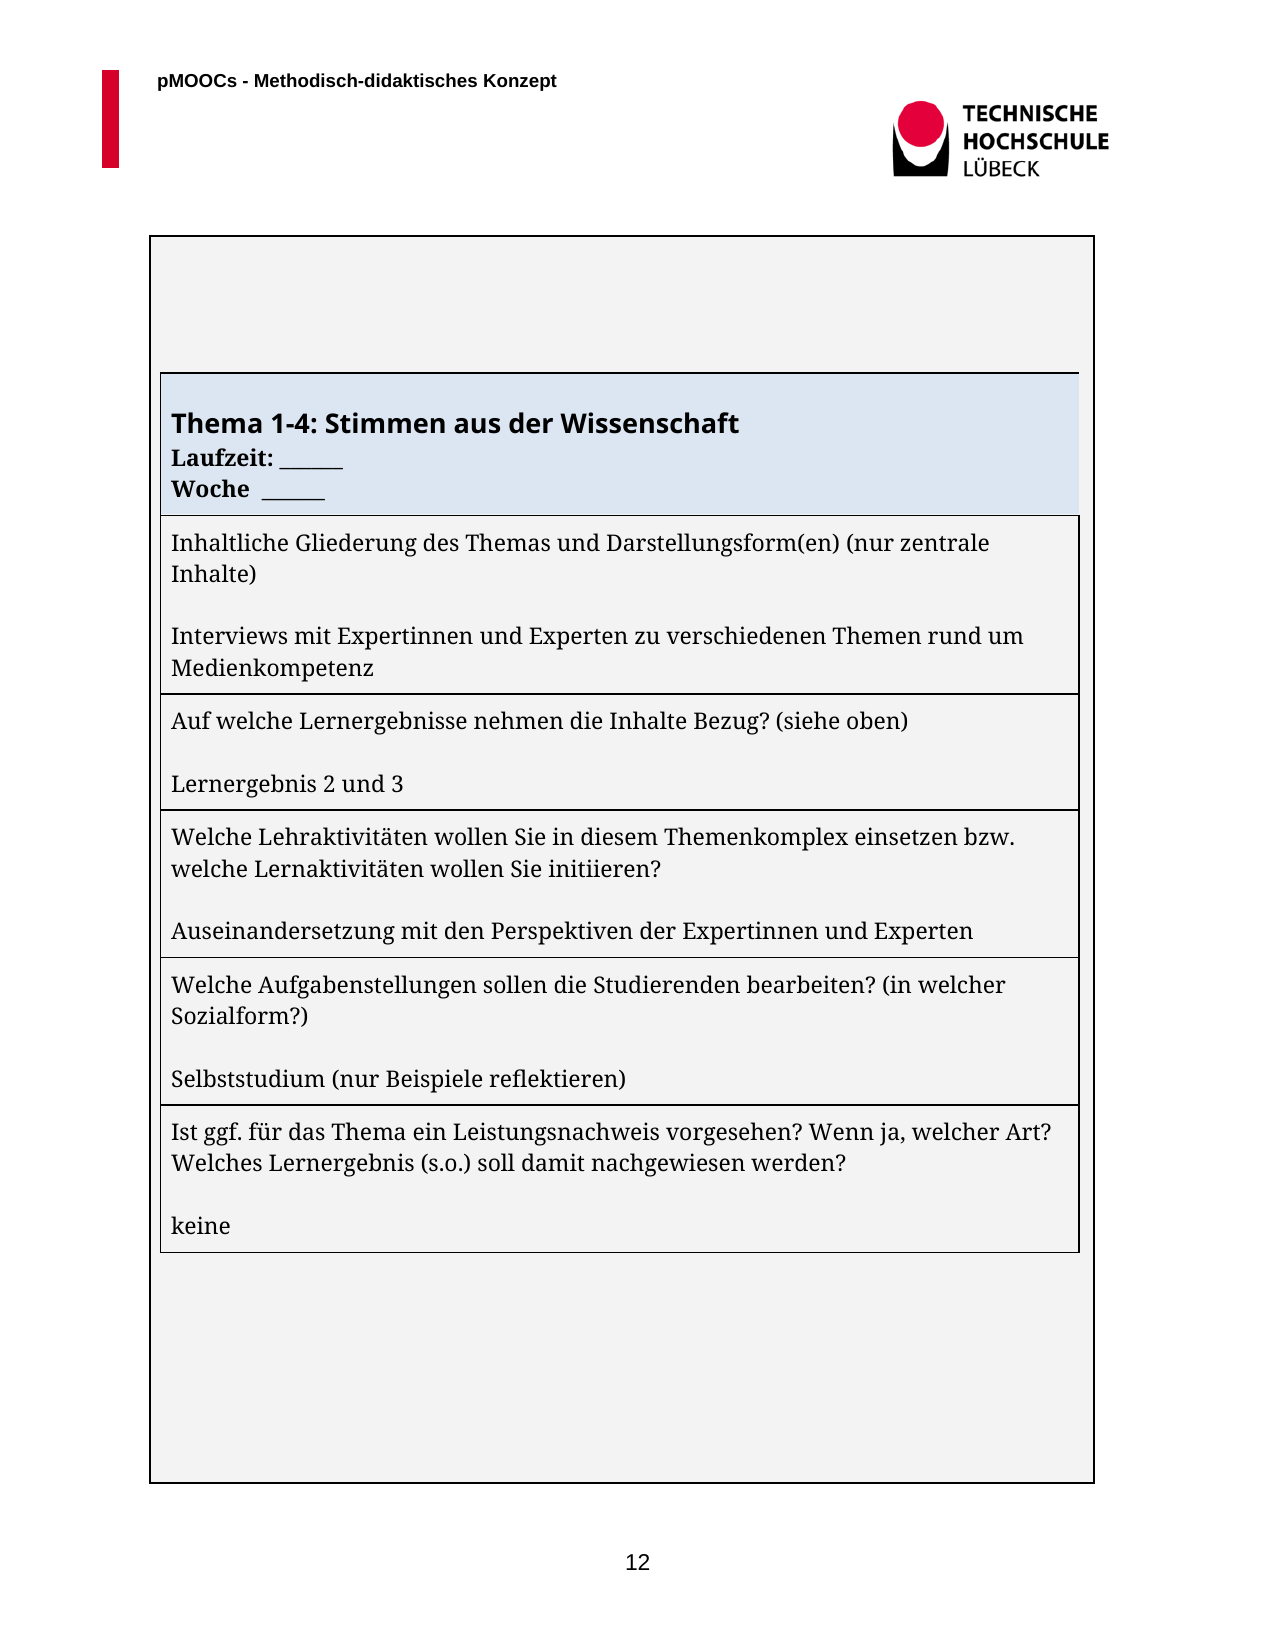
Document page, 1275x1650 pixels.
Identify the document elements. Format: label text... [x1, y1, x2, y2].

picture [102, 70, 119, 168]
table_header [151, 237, 1093, 1482]
table_cell Ist ggf. für das Thema ein Leistungsnachweis vorgesehen? Wenn ja, welcher Art? Welches Lernergebnis (s.o.) soll damit nachgewiesen werden? keine [161, 1106, 1078, 1252]
table_cell Auf welche Lernergebnisse nehmen die Inhalte Bezug? (siehe oben) Lernergebnis 2 und 3 [161, 695, 1078, 809]
table_cell Welche Aufgabenstellungen sollen die Studierenden bearbeiten? (in welcher Sozialform?) Selbststudium (nur Beispiele reflektieren) [161, 958, 1078, 1104]
table_header Thema 1-4: Stimmen aus der Wissenschaft Laufzeit: ______ Woche ______ [161, 374, 1079, 514]
table_cell Welche Lehraktivitäten wollen Sie in diesem Themenkomplex einsetzen bzw. welche Lernaktivitäten wollen Sie initiieren? Auseinandersetzung mit den Perspektiven der Expertinnen und Experten [161, 811, 1078, 957]
table_cell Inhaltliche Gliederung des Themas und Darstellungsform(en) (nur zentrale Inhalte) Interviews mit Expertinnen und Experten zu verschiedenen Themen rund um Medienkompetenz [161, 516, 1078, 693]
picture [861, 70, 1140, 208]
